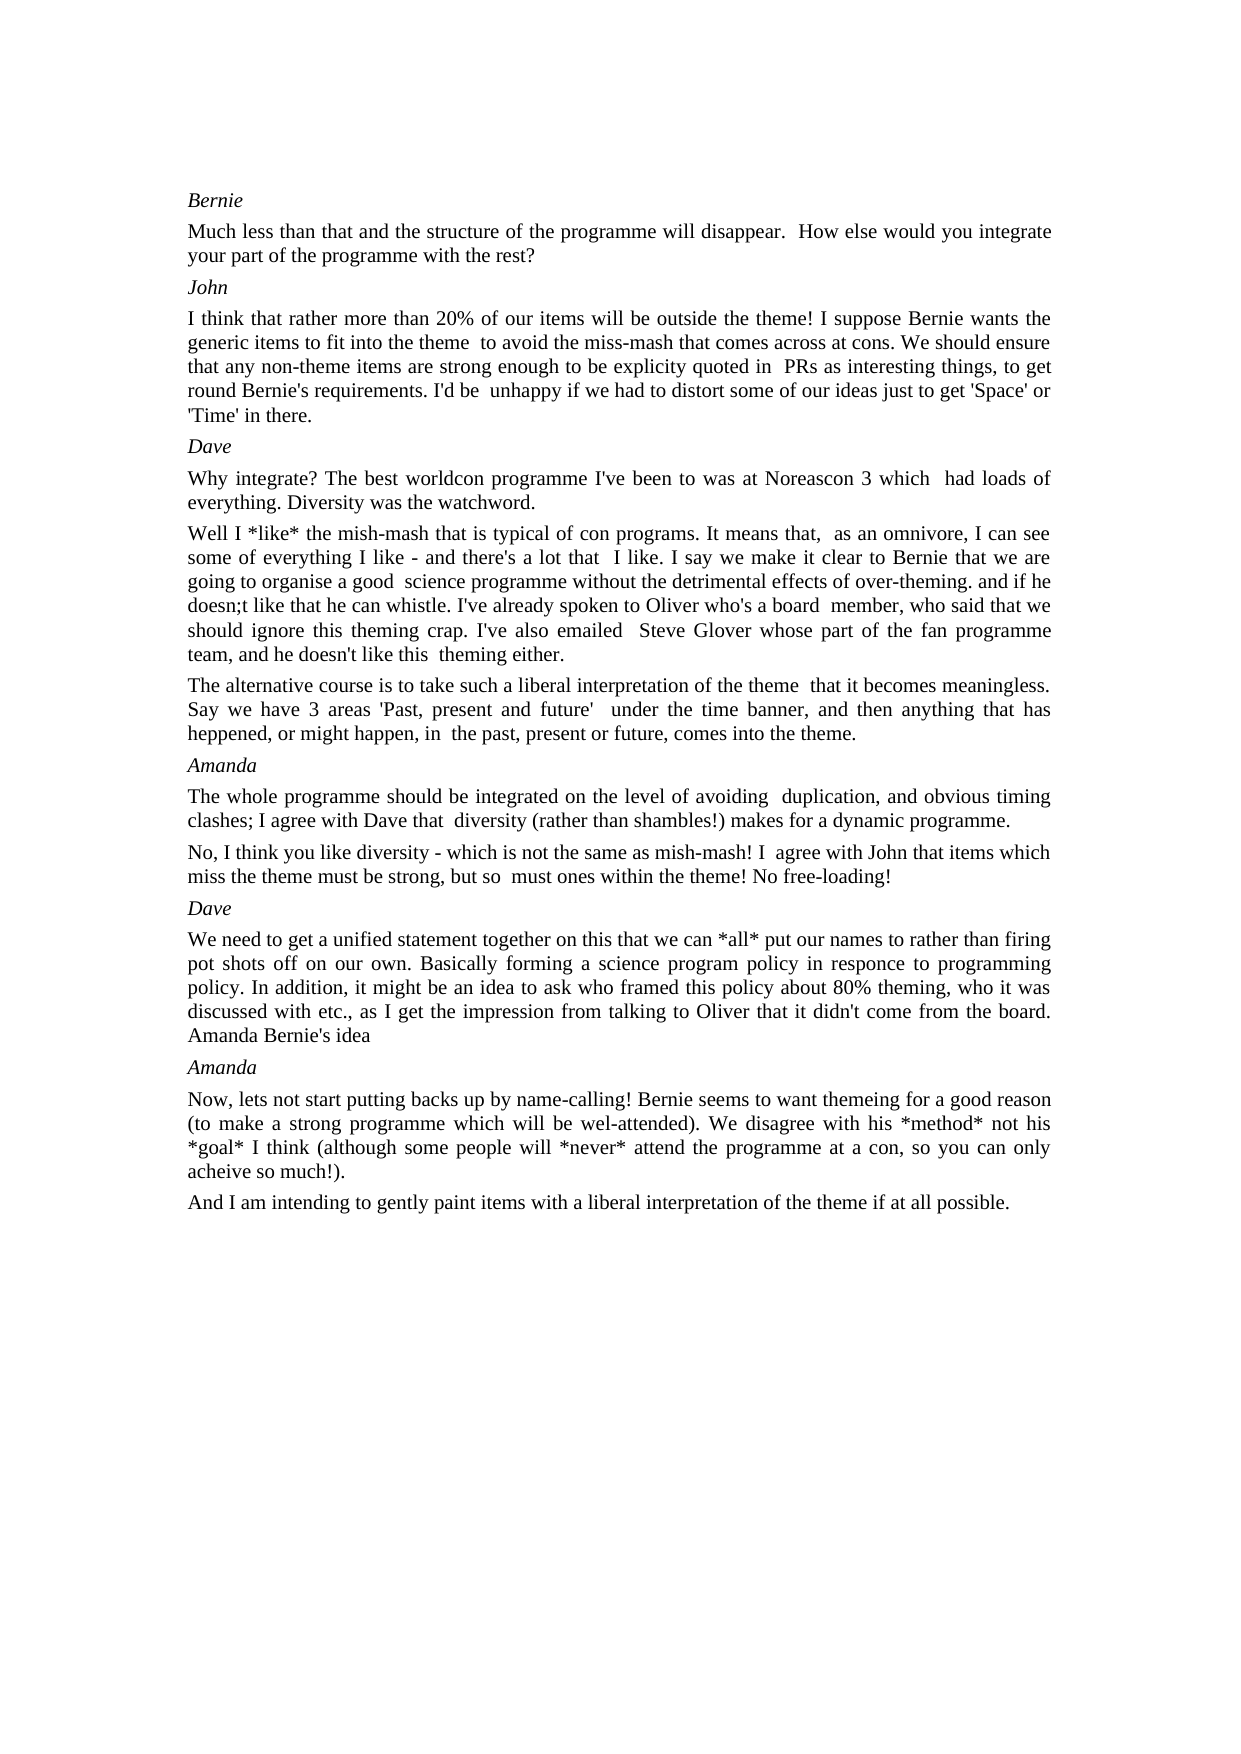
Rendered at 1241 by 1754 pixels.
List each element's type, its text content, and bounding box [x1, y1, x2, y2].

text Now, lets not start putting backs up by name-calling! Bernie seems to want themeing for a good reason (to make a strong programme which will be wel-attended). We disagree with his *method* not his *goal* I think (although some people will *never* attend the programme at a con, so you can only acheive so much!). [187, 1087, 1053, 1183]
text Much less than that and the structure of the programme will disappear. How else would you integrate your part of the programme with the rest? [187, 219, 1053, 267]
text Why integrate? The best worldcon programme I've been to was at Noreascon 3 which had loads of everything. Diversity was the watchword. [187, 466, 1053, 514]
text The whole programme should be integrated on the level of avoiding duplication, and obvious timing clashes; I agree with Dave that diversity (rather than shambles!) makes for a dynamic programme. [187, 784, 1053, 832]
text Dave [187, 896, 1053, 920]
text Amanda [187, 1055, 1053, 1079]
text John [187, 275, 1053, 299]
text Well I *like* the mish-mash that is typical of con programs. It means that, as an omnivore, I can see some of everything I like - and there's a lot that I like. I say we make it clear to Bernie that we are going to organise a good science programme without the detrimental effects of over-theming. and if he doesn;t like that he can whistle. I've already spoken to Oliver who's a board member, who said that we should ignore this theming crap. I've also emailed Steve Glover whose part of the fan programme team, and he doesn't like this theming either. [187, 521, 1053, 666]
text And I am intending to gently paint items with a liberal interpretation of the theme if at all possible. [187, 1190, 1053, 1214]
text The alternative course is to take such a liberal interpretation of the theme that it becomes meaningless. Say we have 3 areas 'Past, present and future' under the time banner, and then anything that has heppened, or might happen, in the past, present or future, comes into the theme. [187, 673, 1053, 745]
text Amanda [187, 753, 1053, 777]
text I think that rather more than 20% of our items will be outside the theme! I suppose Bernie wants the generic items to fit into the theme to avoid the miss-mash that comes across at cons. We should ensure that any non-theme items are strong enough to be explicity quoted in PRs as interesting things, to get round Bernie's requirements. I'd be unhappy if we had to distort some of our ideas just to get 'Space' or 'Time' in there. [187, 306, 1053, 427]
text We need to get a unified statement together on this that we can *all* put our names to rather than firing pot shots off on our own. Basically forming a science program policy in responce to programming policy. In addition, it might be an idea to ask who framed this policy about 80% theming, who it was discussed with etc., as I get the impression from talking to Oliver that it didn't come from the board. Amanda Bernie's idea [187, 927, 1053, 1047]
text Dave [187, 434, 1053, 458]
text Bernie [187, 187, 1053, 212]
text No, I think you like diversity - which is not the same as mish-mash! I agree with John that items which miss the theme must be strong, but so must ones within the theme! No free-loading! [187, 840, 1053, 888]
